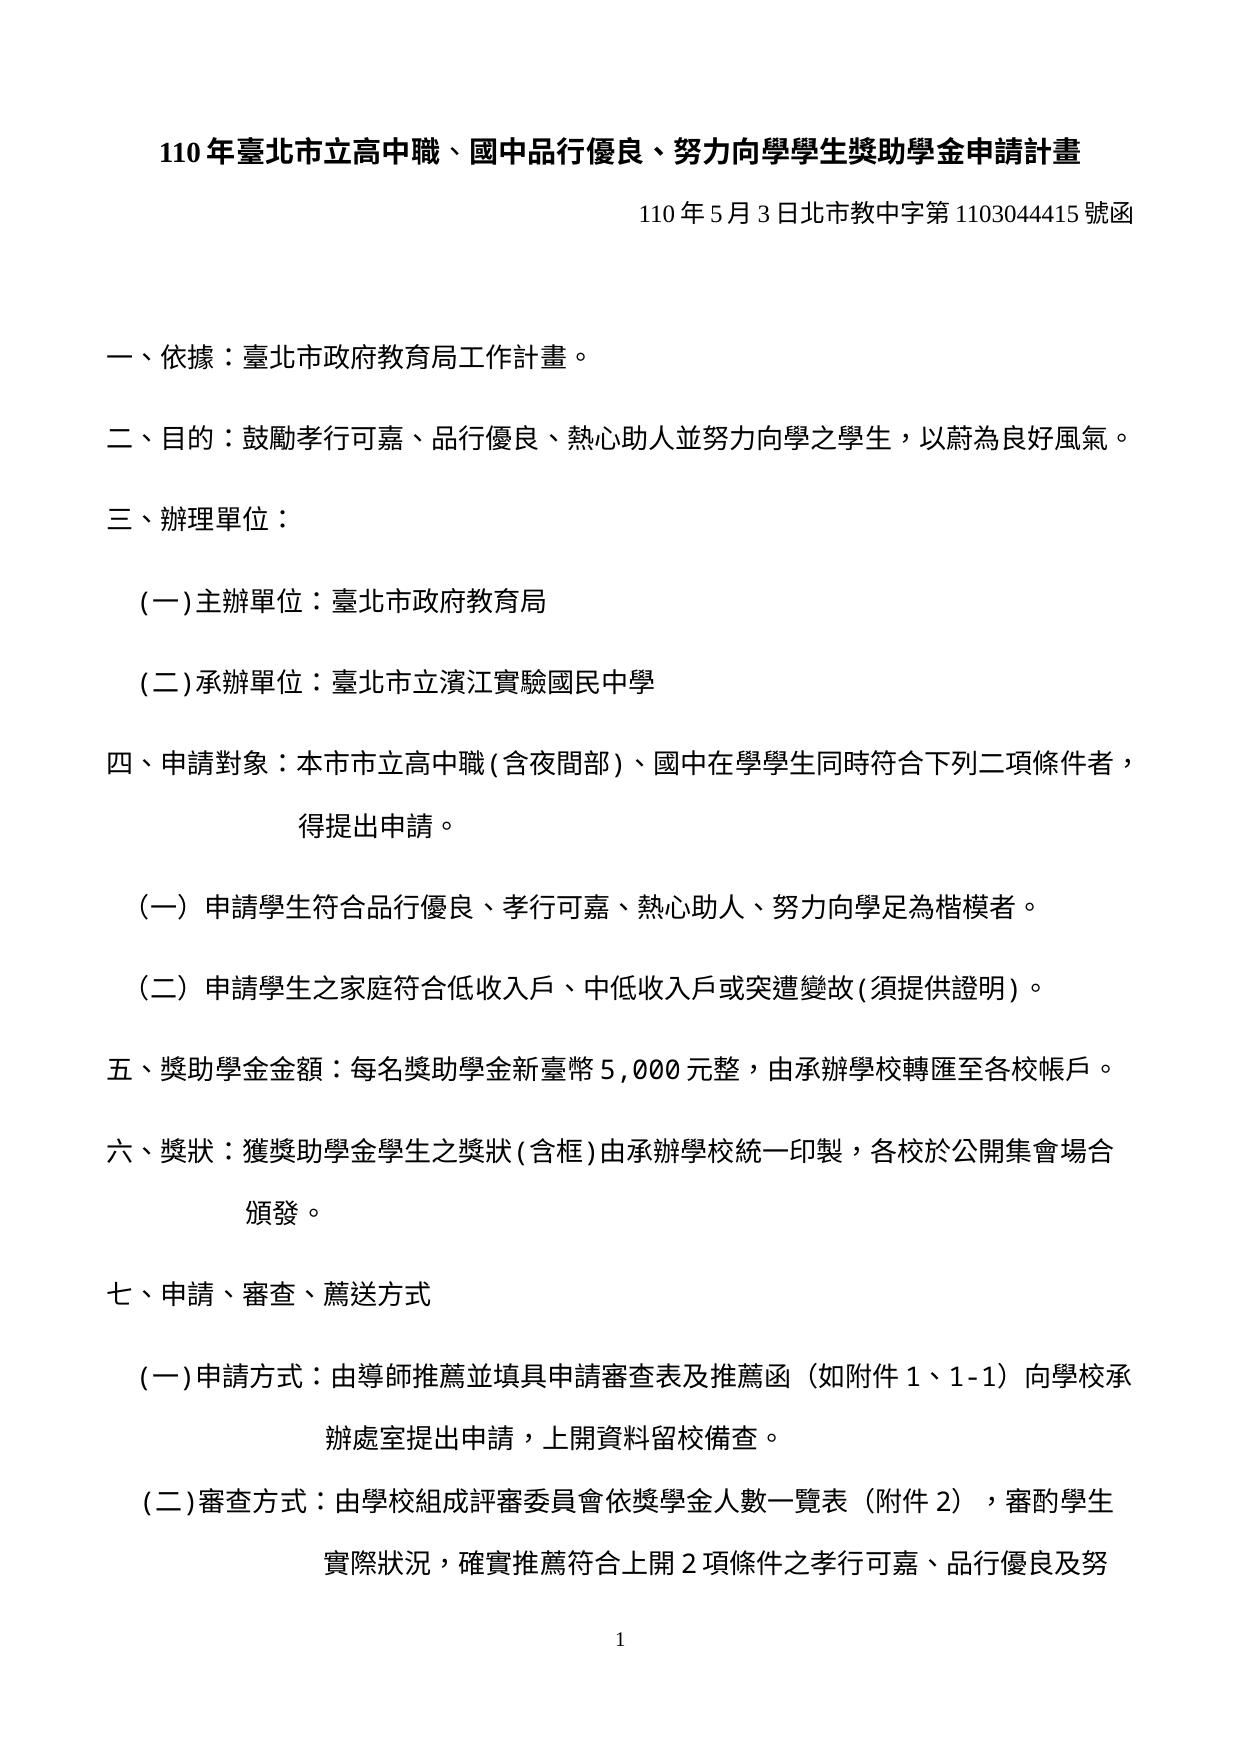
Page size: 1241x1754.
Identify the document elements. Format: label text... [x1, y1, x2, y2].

text 110年5月3日北市教中字第1103044415號函 [106, 170, 1134, 233]
text (一)主辦單位：臺北市政府教育局 [136, 558, 1134, 620]
text （二）申請學生之家庭符合低收入戶、中低收入戶或突遭變故(須提供證明)。 [106, 945, 1134, 1008]
text (二)審查方式：由學校組成評審委員會依獎學金人數一覽表（附件2），審酌學生實際狀況，確實推薦符合上開2項條件之孝行可嘉、品行優良及努 [106, 1458, 1134, 1583]
text 一、依據：臺北市政府教育局工作計畫。 [106, 314, 1134, 376]
text 四、申請對象：本市市立高中職(含夜間部)、國中在學學生同時符合下列二項條件者，得提出申請。 [106, 720, 1134, 845]
text （一）申請學生符合品行優良、孝行可嘉、熱心助人、努力向學足為楷模者。 [106, 864, 1134, 926]
text (一)申請方式：由導師推薦並填具申請審查表及推薦函（如附件1、1-1）向學校承辦處室提出申請，上開資料留校備查。 [136, 1333, 1134, 1458]
text 六、獎狀：獲獎助學金學生之獎狀(含框)由承辦學校統一印製，各校於公開集會場合頒發。 [106, 1108, 1134, 1233]
text 二、目的：鼓勵孝行可嘉、品行優良、熱心助人並努力向學之學生，以蔚為良好風氣。 [106, 395, 1134, 458]
text (二)承辦單位：臺北市立濱江實驗國民中學 [136, 639, 1134, 701]
text 110年臺北市立高中職、國中品行優良、努力向學學生獎助學金申請計畫 [106, 108, 1134, 170]
text 七、申請、審查、薦送方式 [106, 1251, 1134, 1314]
text 三、辦理單位： [106, 476, 1134, 539]
text 五、獎助學金金額：每名獎助學金新臺幣5,000元整，由承辦學校轉匯至各校帳戶。 [106, 1026, 1134, 1089]
